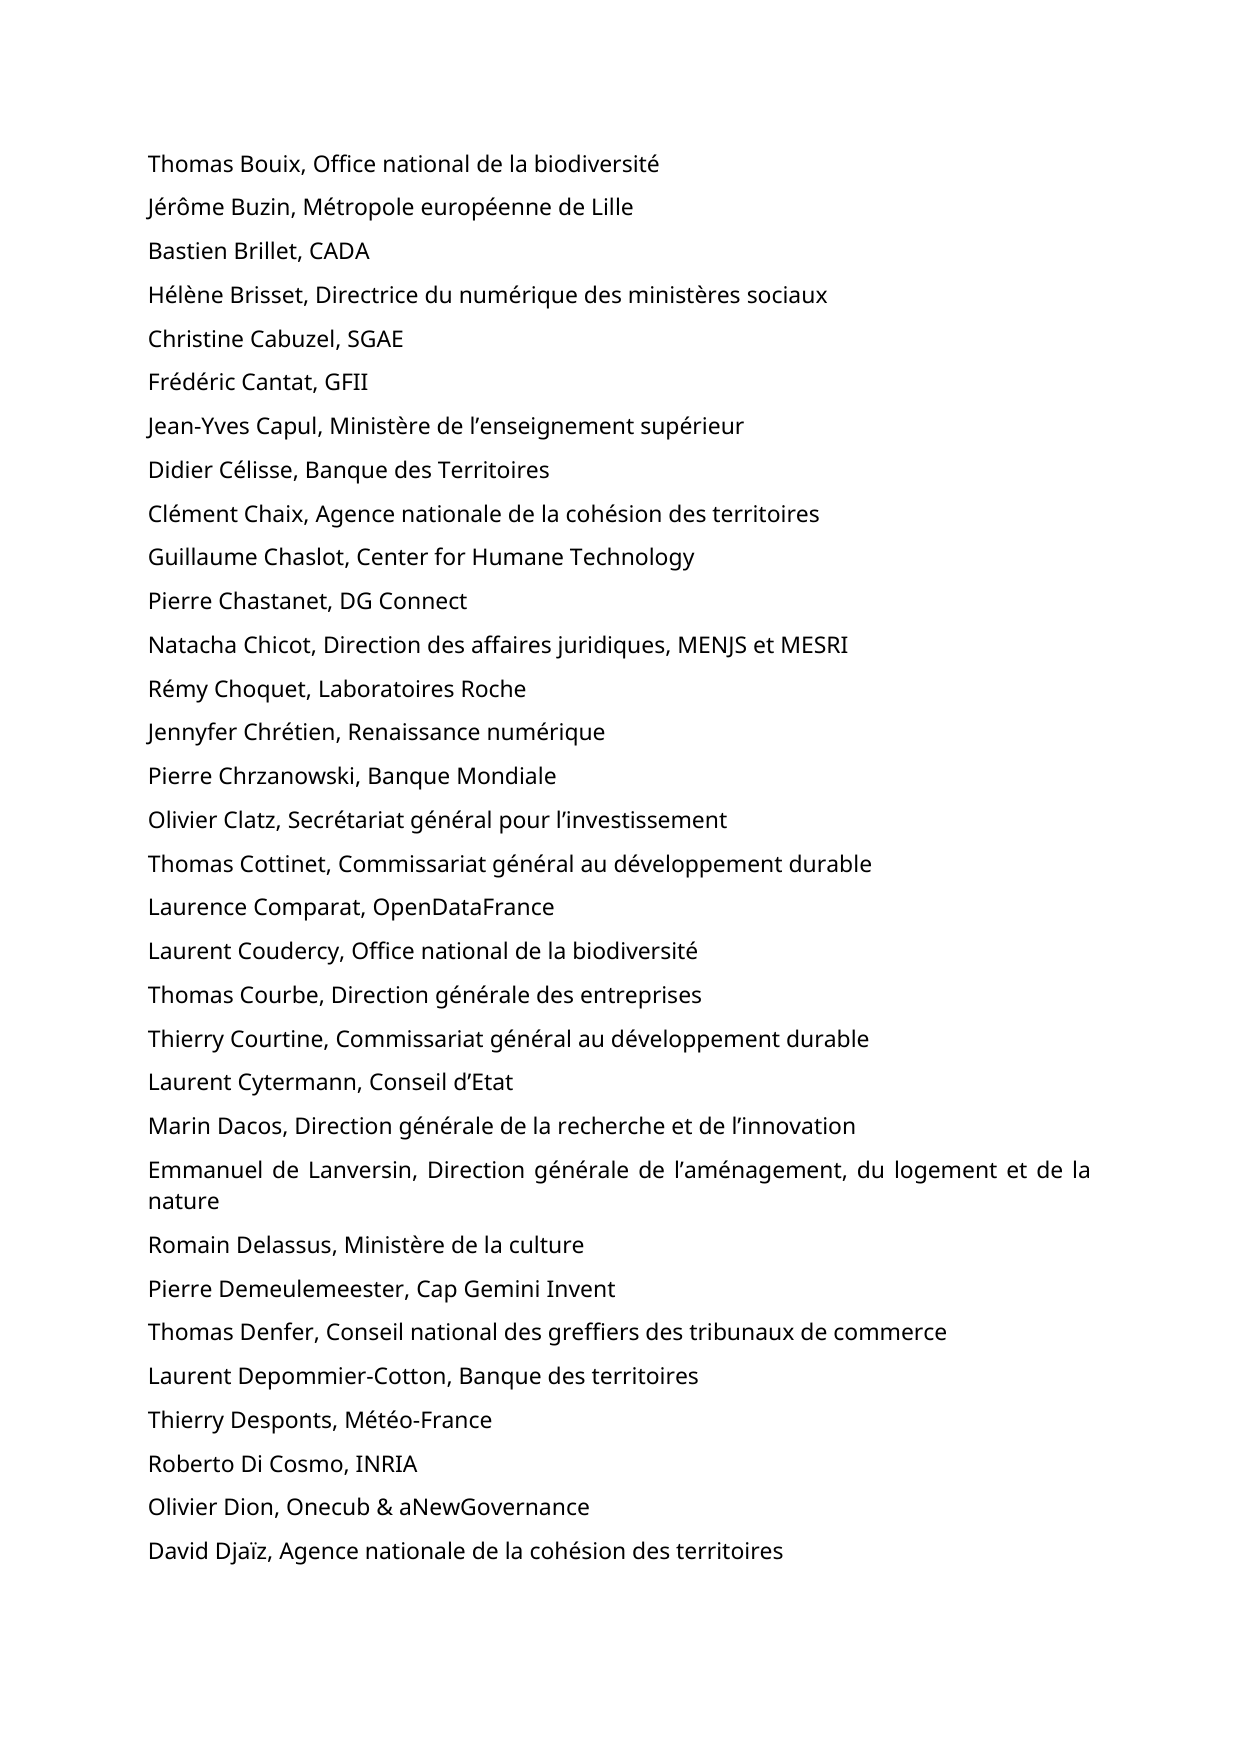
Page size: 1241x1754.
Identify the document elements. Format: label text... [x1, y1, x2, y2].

text Olivier Clatz, Secrétariat général pour l’investissement [148, 804, 1093, 835]
text Pierre Chrzanowski, Banque Mondiale [148, 760, 1093, 791]
text Jennyfer Chrétien, Renaissance numérique [148, 716, 1093, 748]
text Natacha Chicot, Direction des affaires juridiques, MENJS et MESRI [148, 629, 1093, 660]
text Romain Delassus, Ministère de la culture [148, 1229, 1093, 1260]
text Roberto Di Cosmo, INRIA [148, 1448, 1093, 1479]
text Thierry Desponts, Météo-France [148, 1404, 1093, 1435]
text Laurence Comparat, OpenDataFrance [148, 891, 1093, 923]
text Rémy Choquet, Laboratoires Roche [148, 673, 1093, 704]
text Jean-Yves Capul, Ministère de l’enseignement supérieur [148, 410, 1093, 441]
text Pierre Demeulemeester, Cap Gemini Invent [148, 1273, 1093, 1304]
text Thomas Courbe, Direction générale des entreprises [148, 979, 1093, 1010]
text Bastien Brillet, CADA [148, 235, 1093, 266]
text Marin Dacos, Direction générale de la recherche et de l’innovation [148, 1110, 1093, 1141]
text Clément Chaix, Agence nationale de la cohésion des territoires [148, 498, 1093, 529]
text Laurent Coudercy, Office national de la biodiversité [148, 935, 1093, 966]
text Laurent Cytermann, Conseil d’Etat [148, 1066, 1093, 1098]
text Thomas Cottinet, Commissariat général au développement durable [148, 848, 1093, 879]
text Guillaume Chaslot, Center for Humane Technology [148, 541, 1093, 573]
text Frédéric Cantat, GFII [148, 366, 1093, 398]
text Jérôme Buzin, Métropole européenne de Lille [148, 191, 1093, 223]
text Hélène Brisset, Directrice du numérique des ministères sociaux [148, 279, 1093, 310]
text Emmanuel de Lanversin, Direction générale de l’aménagement, du logement et de la nature [148, 1154, 1093, 1216]
text Pierre Chastanet, DG Connect [148, 585, 1093, 616]
text David Djaïz, Agence nationale de la cohésion des territoires [148, 1535, 1093, 1566]
text Christine Cabuzel, SGAE [148, 323, 1093, 354]
text Didier Célisse, Banque des Territoires [148, 454, 1093, 485]
text Thomas Denfer, Conseil national des greffiers des tribunaux de commerce [148, 1316, 1093, 1348]
text Olivier Dion, Onecub & aNewGovernance [148, 1491, 1093, 1523]
text Thomas Bouix, Office national de la biodiversité [148, 148, 1093, 179]
text Laurent Depommier-Cotton, Banque des territoires [148, 1360, 1093, 1391]
text Thierry Courtine, Commissariat général au développement durable [148, 1023, 1093, 1054]
